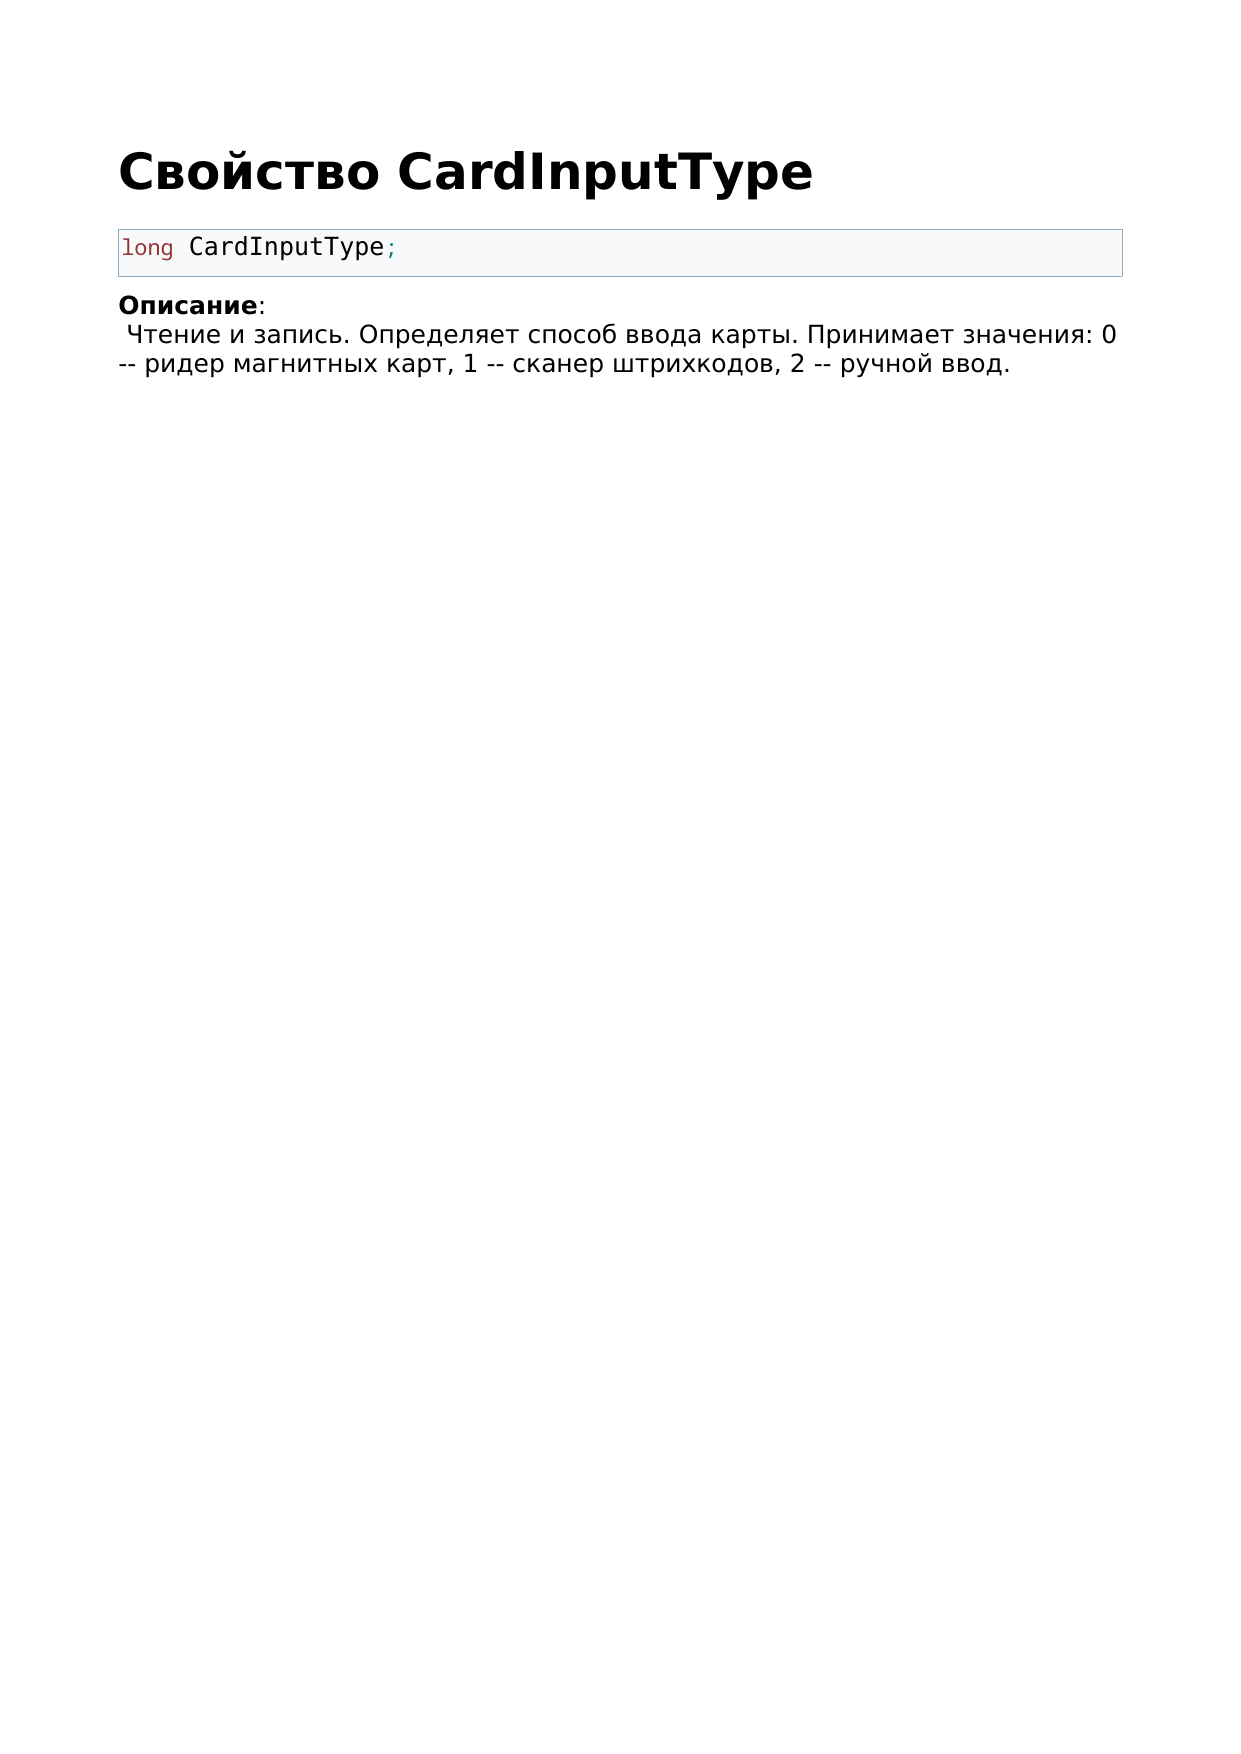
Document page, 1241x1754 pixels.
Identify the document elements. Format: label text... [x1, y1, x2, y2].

subtitle Свойство CardInputType [118, 143, 1122, 201]
text Описание: Чтение и запись. Определяет способ ввода карты. Принимает значения: 0 -- ридер магнитных карт, 1 -- сканер штрихкодов, 2 -- ручной ввод. [118, 291, 1122, 378]
table_header long CardInputType; [119, 230, 1122, 276]
